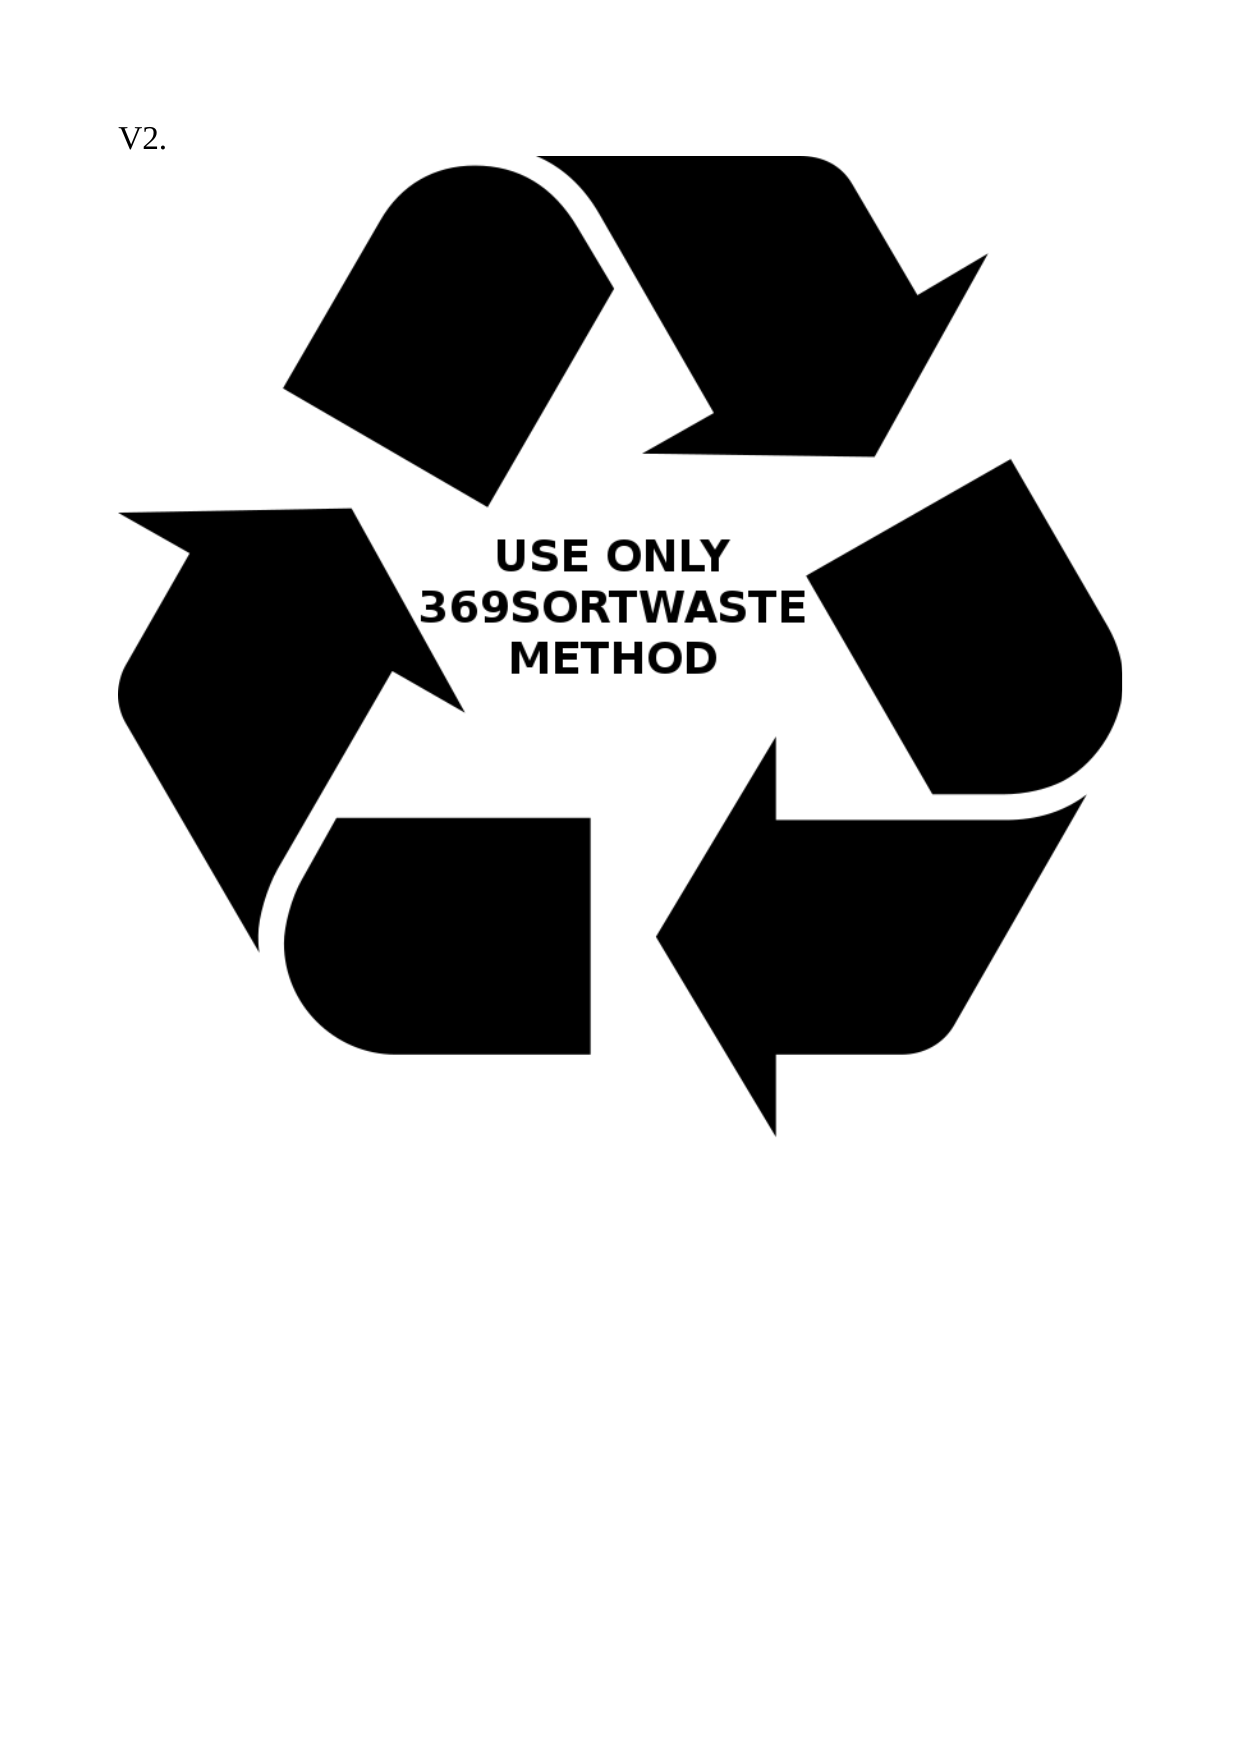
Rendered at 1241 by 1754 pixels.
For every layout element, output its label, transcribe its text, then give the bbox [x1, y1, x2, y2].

picture [118, 156, 1123, 1138]
text V2. [118, 118, 1122, 156]
